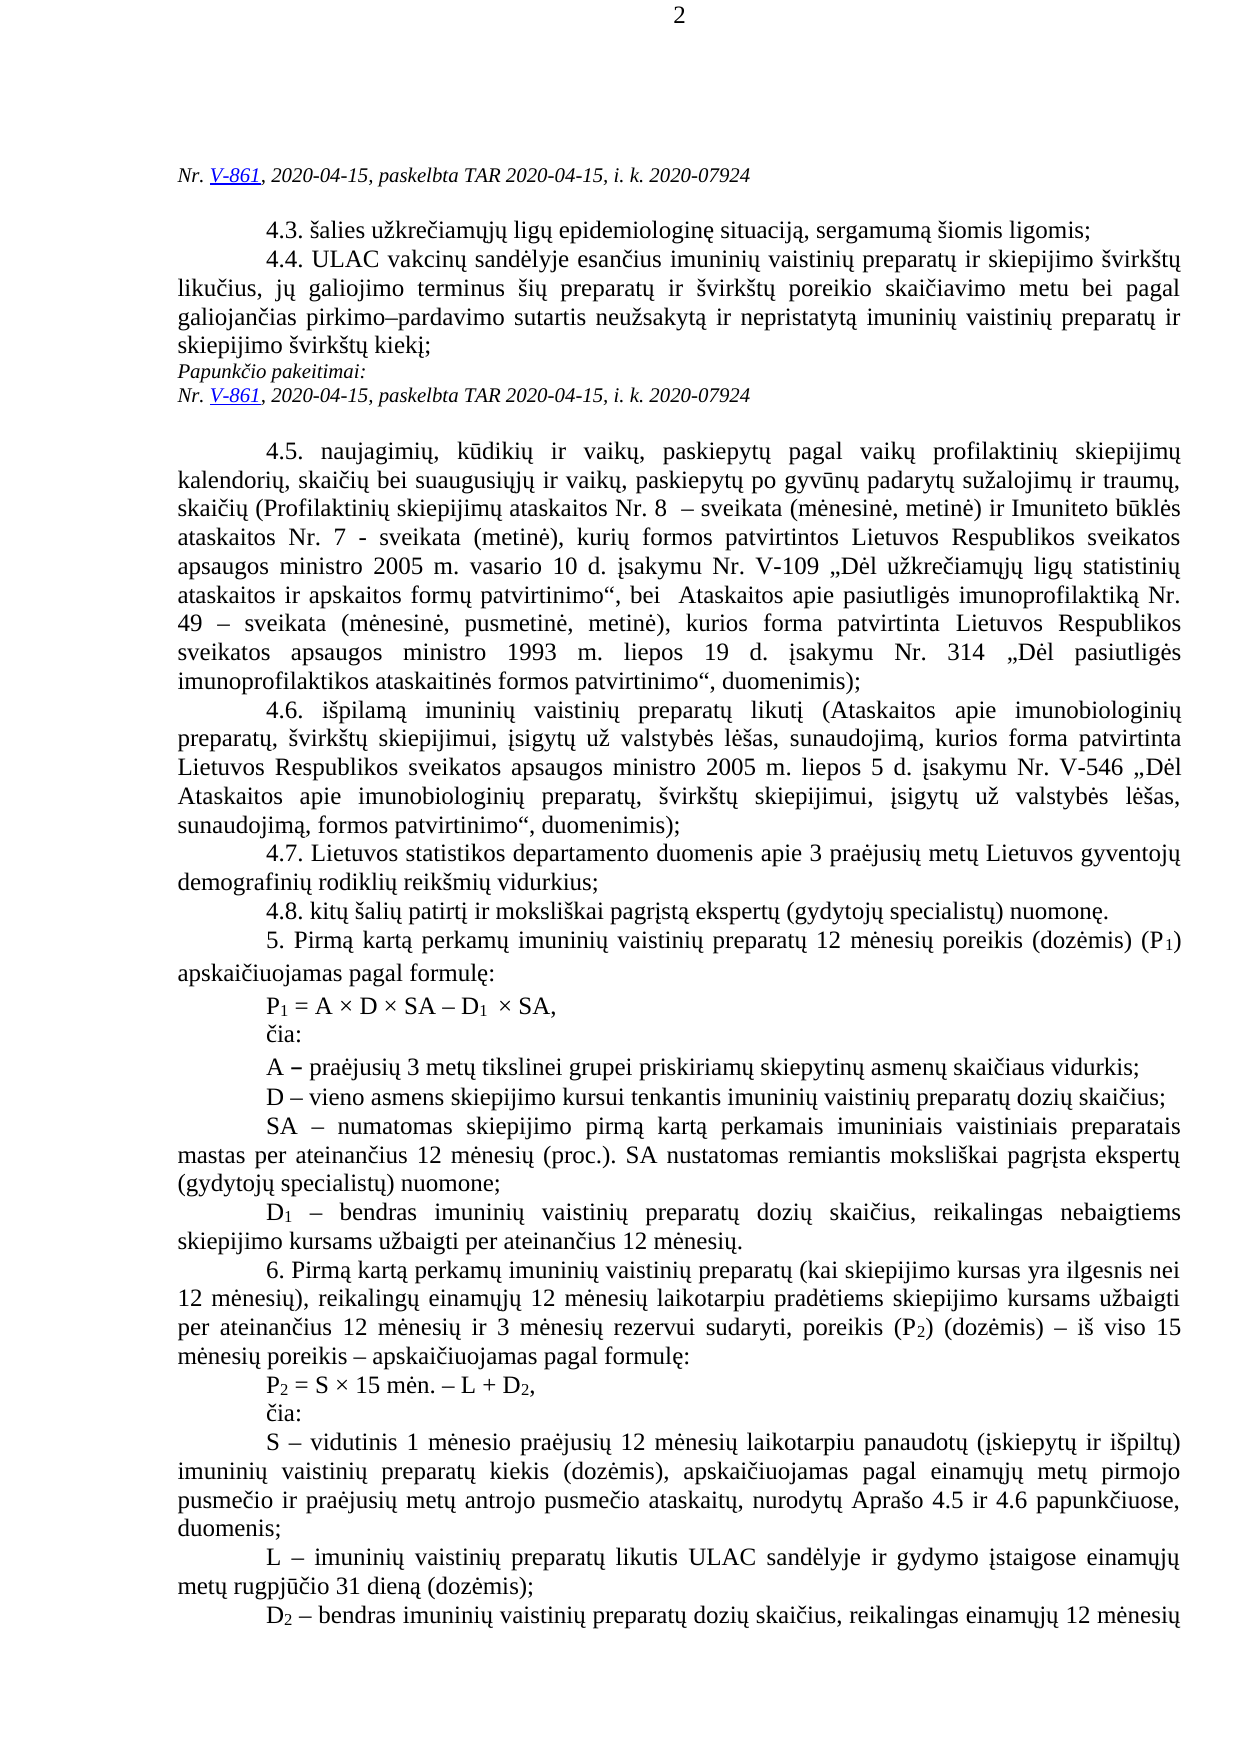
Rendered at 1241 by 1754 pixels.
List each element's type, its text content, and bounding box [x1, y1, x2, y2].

text D2 – bendras imuninių vaistinių preparatų dozių skaičius, reikalingas einamųjų 12 mėnesių [177, 1600, 1181, 1628]
text D – vieno asmens skiepijimo kursui tenkantis imuninių vaistinių preparatų dozių skaičius; [177, 1082, 1181, 1111]
text 4.4. ULAC vakcinų sandėlyje esančius imuninių vaistinių preparatų ir skiepijimo švirkštų likučius, jų galiojimo terminus šių preparatų ir švirkštų poreikio skaičiavimo metu bei pagal galiojančias pirkimo–pardavimo sutartis neužsakytą ir nepristatytą imuninių vaistinių preparatų ir skiepijimo švirkštų kiekį; [177, 244, 1181, 359]
text 4.8. kitų šalių patirtį ir moksliškai pagrįstą ekspertų (gydytojų specialistų) nuomonę. [177, 896, 1181, 925]
text 4.7. Lietuvos statistikos departamento duomenis apie 3 praėjusių metų Lietuvos gyventojų demografinių rodiklių reikšmių vidurkius; [177, 838, 1181, 896]
text D1 – bendras imuninių vaistinių preparatų dozių skaičius, reikalingas nebaigtiems skiepijimo kursams užbaigti per ateinančius 12 mėnesių. [177, 1197, 1181, 1255]
text S – vidutinis 1 mėnesio praėjusių 12 mėnesių laikotarpiu panaudotų (įskiepytų ir išpiltų) imuninių vaistinių preparatų kiekis (dozėmis), apskaičiuojamas pagal einamųjų metų pirmojo pusmečio ir praėjusių metų antrojo pusmečio ataskaitų, nurodytų Aprašo 4.5 ir 4.6 papunkčiuose, duomenis; [177, 1427, 1181, 1542]
text 4.6. išpilamą imuninių vaistinių preparatų likutį (Ataskaitos apie imunobiologinių preparatų, švirkštų skiepijimui, įsigytų už valstybės lėšas, sunaudojimą, kurios forma patvirtinta Lietuvos Respublikos sveikatos apsaugos ministro 2005 m. liepos 5 d. įsakymu Nr. V-546 „Dėl Ataskaitos apie imunobiologinių preparatų, švirkštų skiepijimui, įsigytų už valstybės lėšas, sunaudojimą, formos patvirtinimo“, duomenimis); [177, 695, 1181, 838]
text Papunkčio pakeitimai: [177, 359, 1181, 383]
text 6. Pirmą kartą perkamų imuninių vaistinių preparatų (kai skiepijimo kursas yra ilgesnis nei 12 mėnesių), reikalingų einamųjų 12 mėnesių laikotarpiu pradėtiems skiepijimo kursams užbaigti per ateinančius 12 mėnesių ir 3 mėnesių rezervui sudaryti, poreikis (P2) (dozėmis) – iš viso 15 mėnesių poreikis – apskaičiuojamas pagal formulę: [177, 1255, 1181, 1370]
text A – praėjusių 3 metų tikslinei grupei priskiriamų skiepytinų asmenų skaičiaus vidurkis; [177, 1048, 1181, 1082]
text SA – numatomas skiepijimo pirmą kartą perkamais imuniniais vaistiniais preparatais mastas per ateinančius 12 mėnesių (proc.). SA nustatomas remiantis moksliškai pagrįsta ekspertų (gydytojų specialistų) nuomone; [177, 1111, 1181, 1197]
text 4.3. šalies užkrečiamųjų ligų epidemiologinę situaciją, sergamumą šiomis ligomis; [177, 215, 1181, 244]
text P1 = A × D × SA – D1 × SA, [177, 991, 1181, 1019]
text 5. Pirmą kartą perkamų imuninių vaistinių preparatų 12 mėnesių poreikis (dozėmis) (P1) apskaičiuojamas pagal formulę: [177, 925, 1181, 986]
text čia: [177, 1019, 1181, 1048]
text Nr. V-861, 2020-04-15, paskelbta TAR 2020-04-15, i. k. 2020-07924 [177, 162, 1181, 187]
text 4.5. naujagimių, kūdikių ir vaikų, paskiepytų pagal vaikų profilaktinių skiepijimų kalendorių, skaičių bei suaugusiųjų ir vaikų, paskiepytų po gyvūnų padarytų sužalojimų ir traumų, skaičių (Profilaktinių skiepijimų ataskaitos Nr. 8 – sveikata (mėnesinė, metinė) ir Imuniteto būklės ataskaitos Nr. 7 - sveikata (metinė), kurių formos patvirtintos Lietuvos Respublikos sveikatos apsaugos ministro 2005 m. vasario 10 d. įsakymu Nr. V-109 „Dėl užkrečiamųjų ligų statistinių ataskaitos ir apskaitos formų patvirtinimo“, bei Ataskaitos apie pasiutligės imunoprofilaktiką Nr. 49 – sveikata (mėnesinė, pusmetinė, metinė), kurios forma patvirtinta Lietuvos Respublikos sveikatos apsaugos ministro 1993 m. liepos 19 d. įsakymu Nr. 314 „Dėl pasiutligės imunoprofilaktikos ataskaitinės formos patvirtinimo“, duomenimis); [177, 436, 1181, 695]
text P2 = S × 15 mėn. – L + D2, [177, 1370, 1181, 1398]
text čia: [177, 1398, 1181, 1427]
text L – imuninių vaistinių preparatų likutis ULAC sandėlyje ir gydymo įstaigose einamųjų metų rugpjūčio 31 dieną (dozėmis); [177, 1542, 1181, 1600]
text Nr. V-861, 2020-04-15, paskelbta TAR 2020-04-15, i. k. 2020-07924 [177, 383, 1181, 407]
